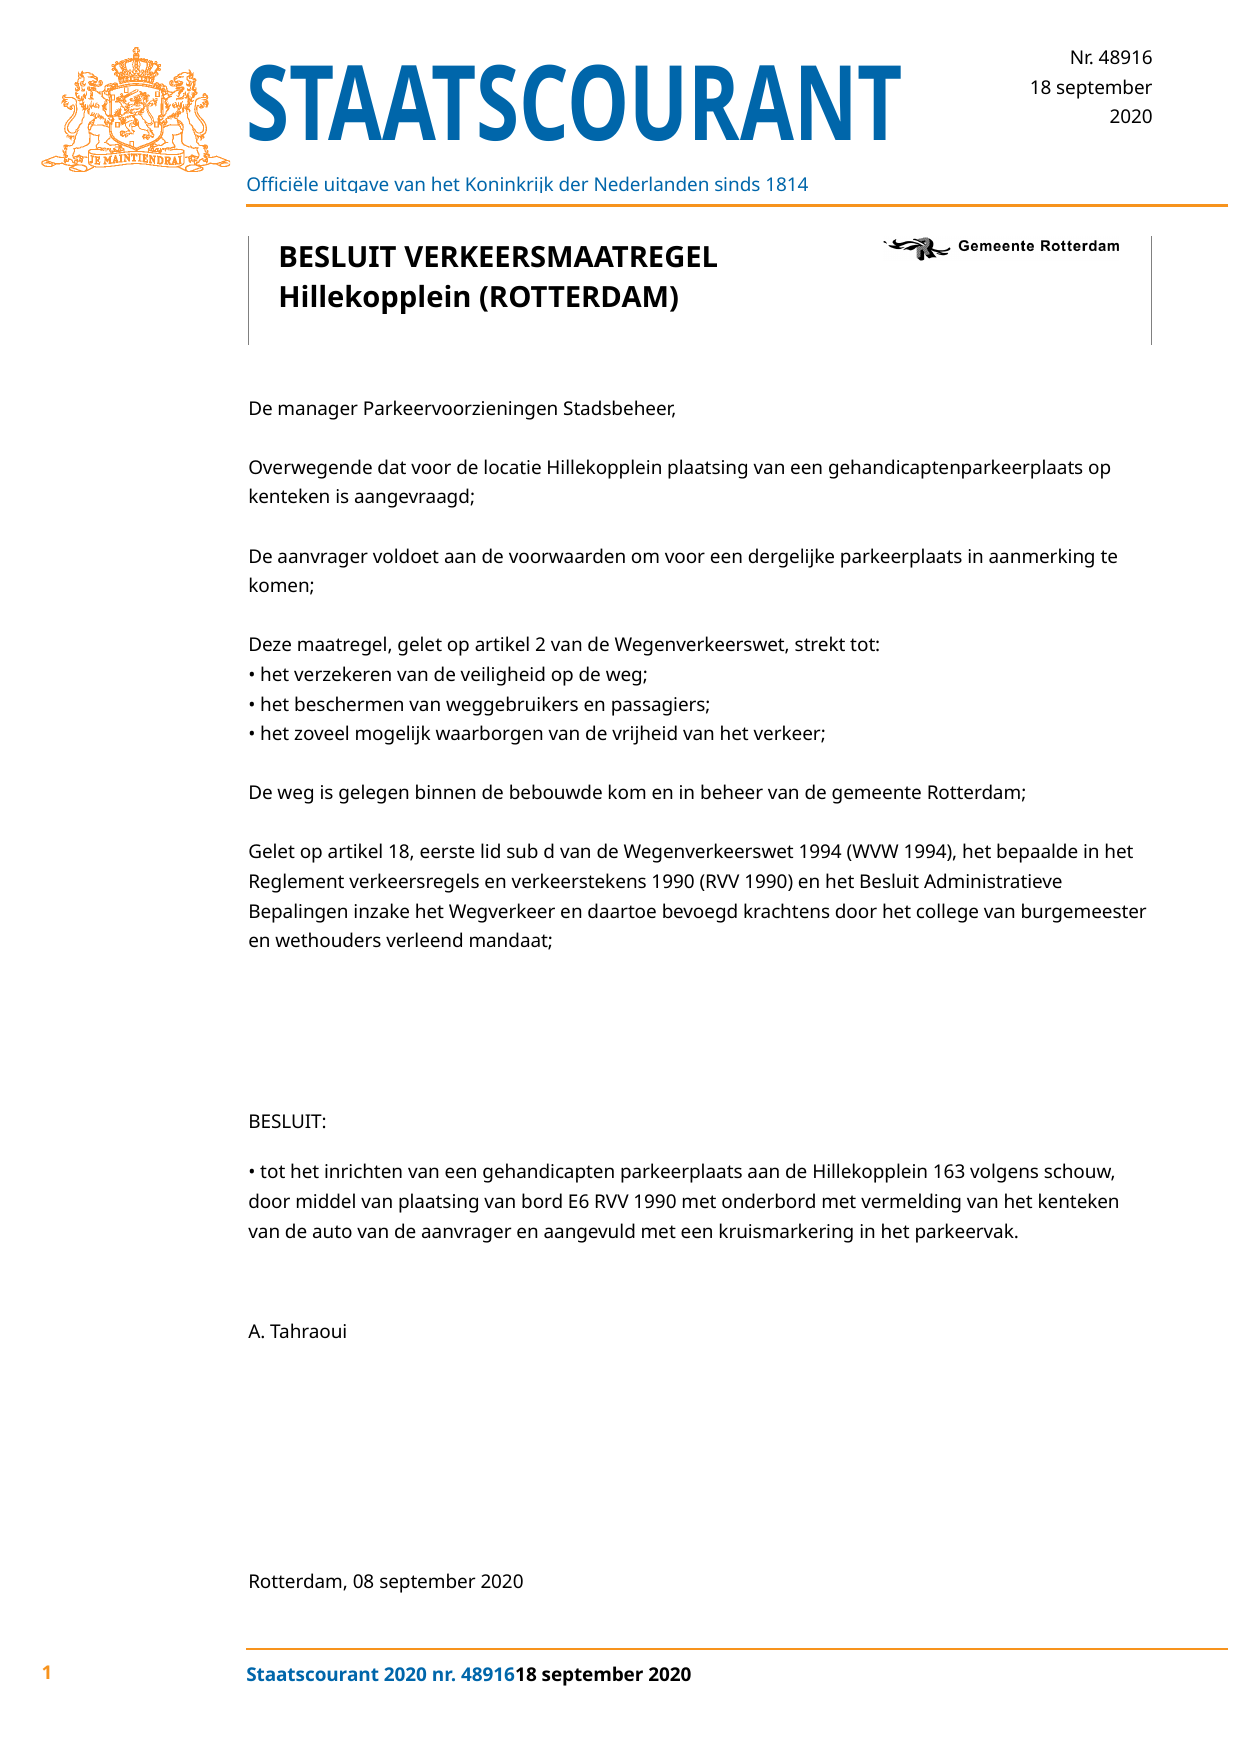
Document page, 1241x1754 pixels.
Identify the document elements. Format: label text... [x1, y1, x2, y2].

text BESLUIT: [248, 1108, 1152, 1134]
picture [41, 47, 231, 172]
text De aanvrager voldoet aan de voorwaarden om voor een dergelijke parkeerplaats in aanmerking te komen; [248, 543, 1152, 598]
text A. Tahraoui [248, 1319, 1152, 1344]
text • het verzekeren van de veiligheid op de weg; [248, 661, 1152, 687]
text De manager Parkeervoorzieningen Stadsbeheer, [248, 395, 1152, 421]
text • het zoveel mogelijk waarborgen van de vrijheid van het verkeer; [248, 720, 1152, 746]
text • tot het inrichten van een gehandicapten parkeerplaats aan de Hillekopplein 163 volgens schouw, door middel van plaatsing van bord E6 RVV 1990 met onderbord met vermelding van het kenteken van de auto van de aanvrager en aangevuld met een kruismarkering in het parkeervak. [248, 1159, 1152, 1244]
text De weg is gelegen binnen de bebouwde kom en in beheer van de gemeente Rotterdam; [248, 779, 1152, 805]
text Gelet op artikel 18, eerste lid sub d van de Wegenverkeerswet 1994 (WVW 1994), het bepaalde in het Reglement verkeersregels en verkeerstekens 1990 (RVV 1990) en het Besluit Administratieve Bepalingen inzake het Wegverkeer en daartoe bevoegd krachtens door het college van burgemeester en wethouders verleend mandaat; [248, 839, 1152, 953]
text Overwegende dat voor de locatie Hillekopplein plaatsing van een gehandicaptenparkeerplaats op kenteken is aangevraagd; [248, 454, 1152, 509]
picture [882, 236, 1119, 261]
text Rotterdam, 08 september 2020 [248, 1568, 1152, 1594]
table_header [850, 236, 1151, 345]
text Deze maatregel, gelet op artikel 2 van de Wegenverkeerswet, strekt tot: [248, 632, 1152, 657]
table_header BESLUIT VERKEERSMAATREGEL Hillekopplein (ROTTERDAM) [249, 236, 850, 345]
text • het beschermen van weggebruikers en passagiers; [248, 691, 1152, 717]
